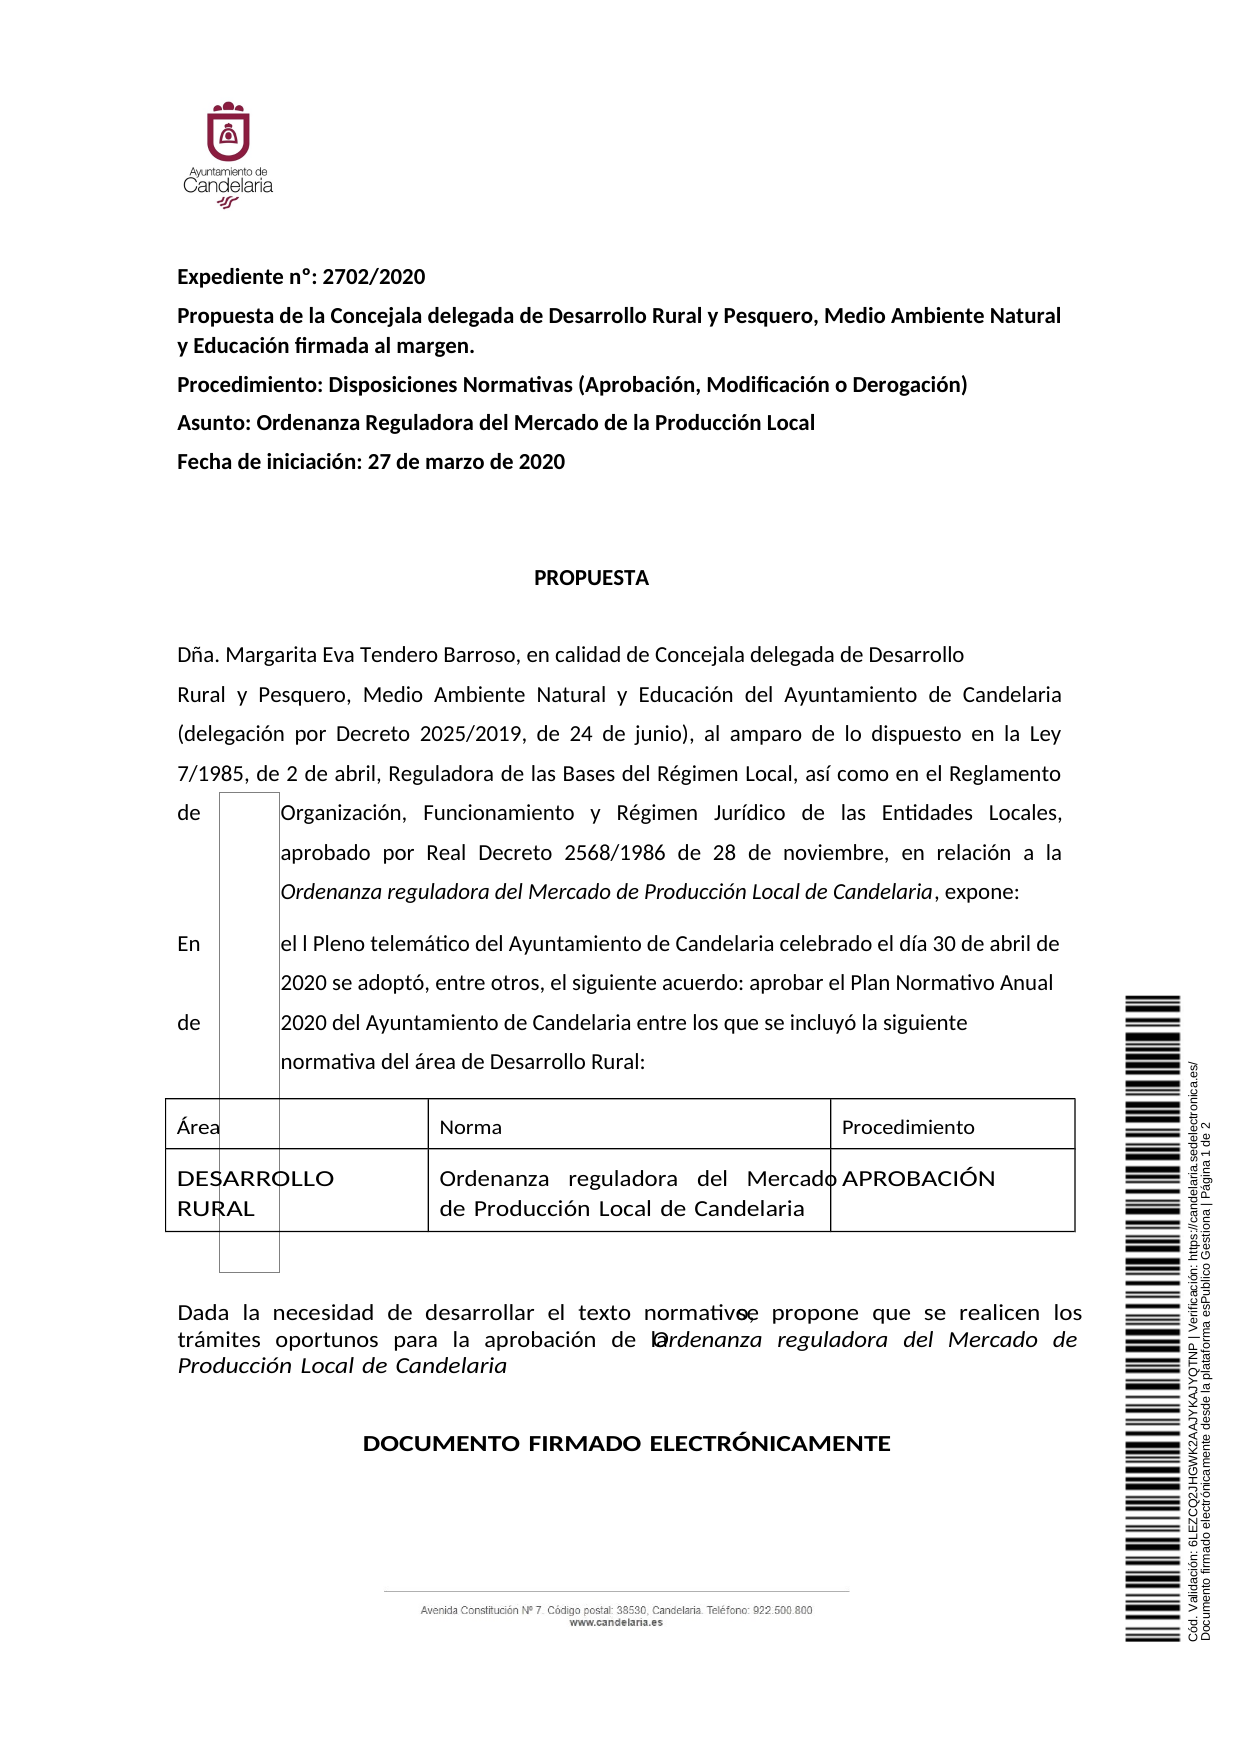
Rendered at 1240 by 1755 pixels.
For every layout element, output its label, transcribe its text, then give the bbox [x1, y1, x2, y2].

text Propuesta de la Concejala delegada de Desarrollo Rural y Pesquero, Medio Ambiente Natural y Educación firmada al margen. [177, 301, 1069, 359]
text Procedimiento: Disposiciones Normativas (Aprobación, Modificación o Derogación) [177, 370, 1069, 398]
text Dña. Margarita Eva Tendero Barroso, en calidad de Concejala delegada de Desarrollo [177, 640, 1064, 668]
text PROPUESTA [177, 563, 1032, 591]
text 2020 se adoptó, entre otros, el siguiente acuerdo: aprobar el Plan Normativo Anual de 2020 del Ayuntamiento de Candelaria entre los que se incluyó la siguiente normativa del área de Desarrollo Rural: [220, 968, 279, 1075]
text Asunto: Ordenanza Reguladora del Mercado de la Producción Local [177, 408, 1069, 436]
text Expediente nº: 2702/2020 [177, 262, 1069, 290]
text el l Pleno telemático del Ayuntamiento de Candelaria celebrado el día 30 de abril de [280, 929, 1064, 957]
text 2020 se adoptó, entre otros, el siguiente acuerdo: aprobar el Plan Normativo Anual de 2020 del Ayuntamiento de Candelaria entre los que se incluyó la siguiente normativa del área de Desarrollo Rural: [177, 968, 219, 1075]
text 2020 se adoptó, entre otros, el siguiente acuerdo: aprobar el Plan Normativo Anual de 2020 del Ayuntamiento de Candelaria entre los que se incluyó la siguiente normativa del área de Desarrollo Rural: [280, 968, 1064, 1075]
text Fecha de iniciación: 27 de marzo de 2020 [177, 447, 1069, 475]
text Rural y Pesquero, Medio Ambiente Natural y Educación del Ayuntamiento de Candelaria (delegación por Decreto 2025/2019, de 24 de junio), al amparo de lo dispuesto en la Ley 7/1985, de 2 de abril, Reguladora de las Bases del Régimen Local, así como en el Reglamento de Organización, Funcionamiento y Régimen Jurídico de las Entidades Locales, aprobado por Real Decreto 2568/1986 de 28 de noviembre, en relación a la Ordenanza reguladora del Mercado de Producción Local de Candelaria, expone: [177, 680, 1064, 905]
text En [177, 929, 219, 957]
